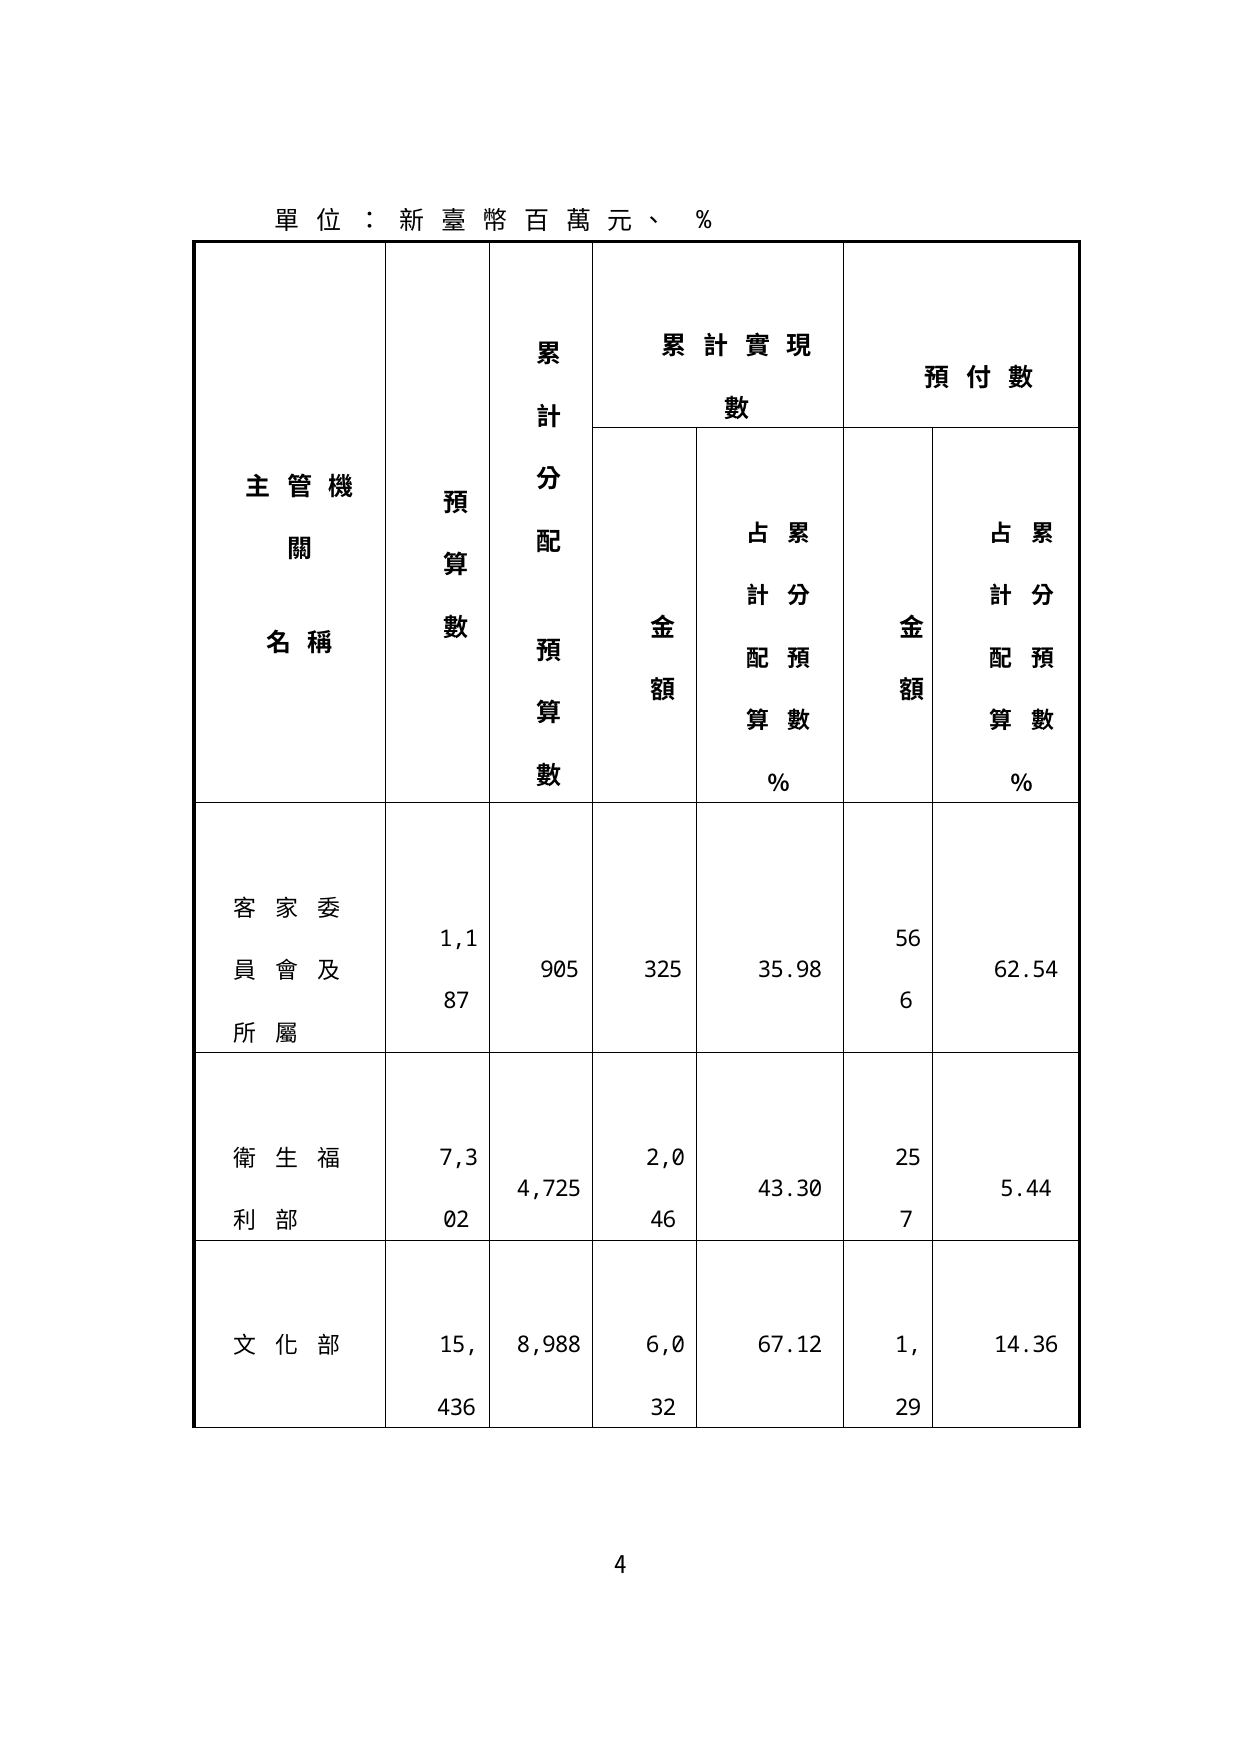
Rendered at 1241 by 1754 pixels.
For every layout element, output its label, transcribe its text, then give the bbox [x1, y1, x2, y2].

table_cell 金額 [844, 428, 932, 802]
table_header 預算數 [386, 243, 489, 802]
table_cell 5.44 [933, 1053, 1078, 1240]
table_cell 1,29 [844, 1241, 932, 1427]
table_cell 8,988 [490, 1241, 592, 1427]
table_cell 67.12 [697, 1241, 843, 1427]
table_header 累計實現數 [593, 243, 843, 427]
table_cell 7,302 [386, 1053, 489, 1240]
table_header 累計 分配 預算數 [490, 243, 592, 802]
table_cell 257 [844, 1053, 932, 1240]
table_header 主管機關 名稱 [196, 243, 385, 802]
table_cell 325 [593, 803, 696, 1052]
table_cell 客家委員會及所屬 [196, 803, 385, 1052]
table_cell 62.54 [933, 803, 1078, 1052]
table_cell 2,046 [593, 1053, 696, 1240]
table_cell 4,725 [490, 1053, 592, 1240]
text 單位：新臺幣百萬元、% [180, 177, 1051, 240]
table_cell 15,436 [386, 1241, 489, 1427]
table_cell 1,187 [386, 803, 489, 1052]
table_cell 566 [844, 803, 932, 1052]
table_cell 占累計分配預算數％ [933, 428, 1078, 802]
table_cell 905 [490, 803, 592, 1052]
table_cell 35.98 [697, 803, 843, 1052]
table_cell 文化部 [196, 1241, 385, 1427]
table_cell 占累計分配預算數％ [697, 428, 843, 802]
table_cell 6,032 [593, 1241, 696, 1427]
table_cell 14.36 [933, 1241, 1078, 1427]
table_header 預付數 [844, 243, 1078, 427]
table_cell 金額 [593, 428, 696, 802]
table_cell 衛生福利部 [196, 1053, 385, 1240]
table_cell 43.30 [697, 1053, 843, 1240]
